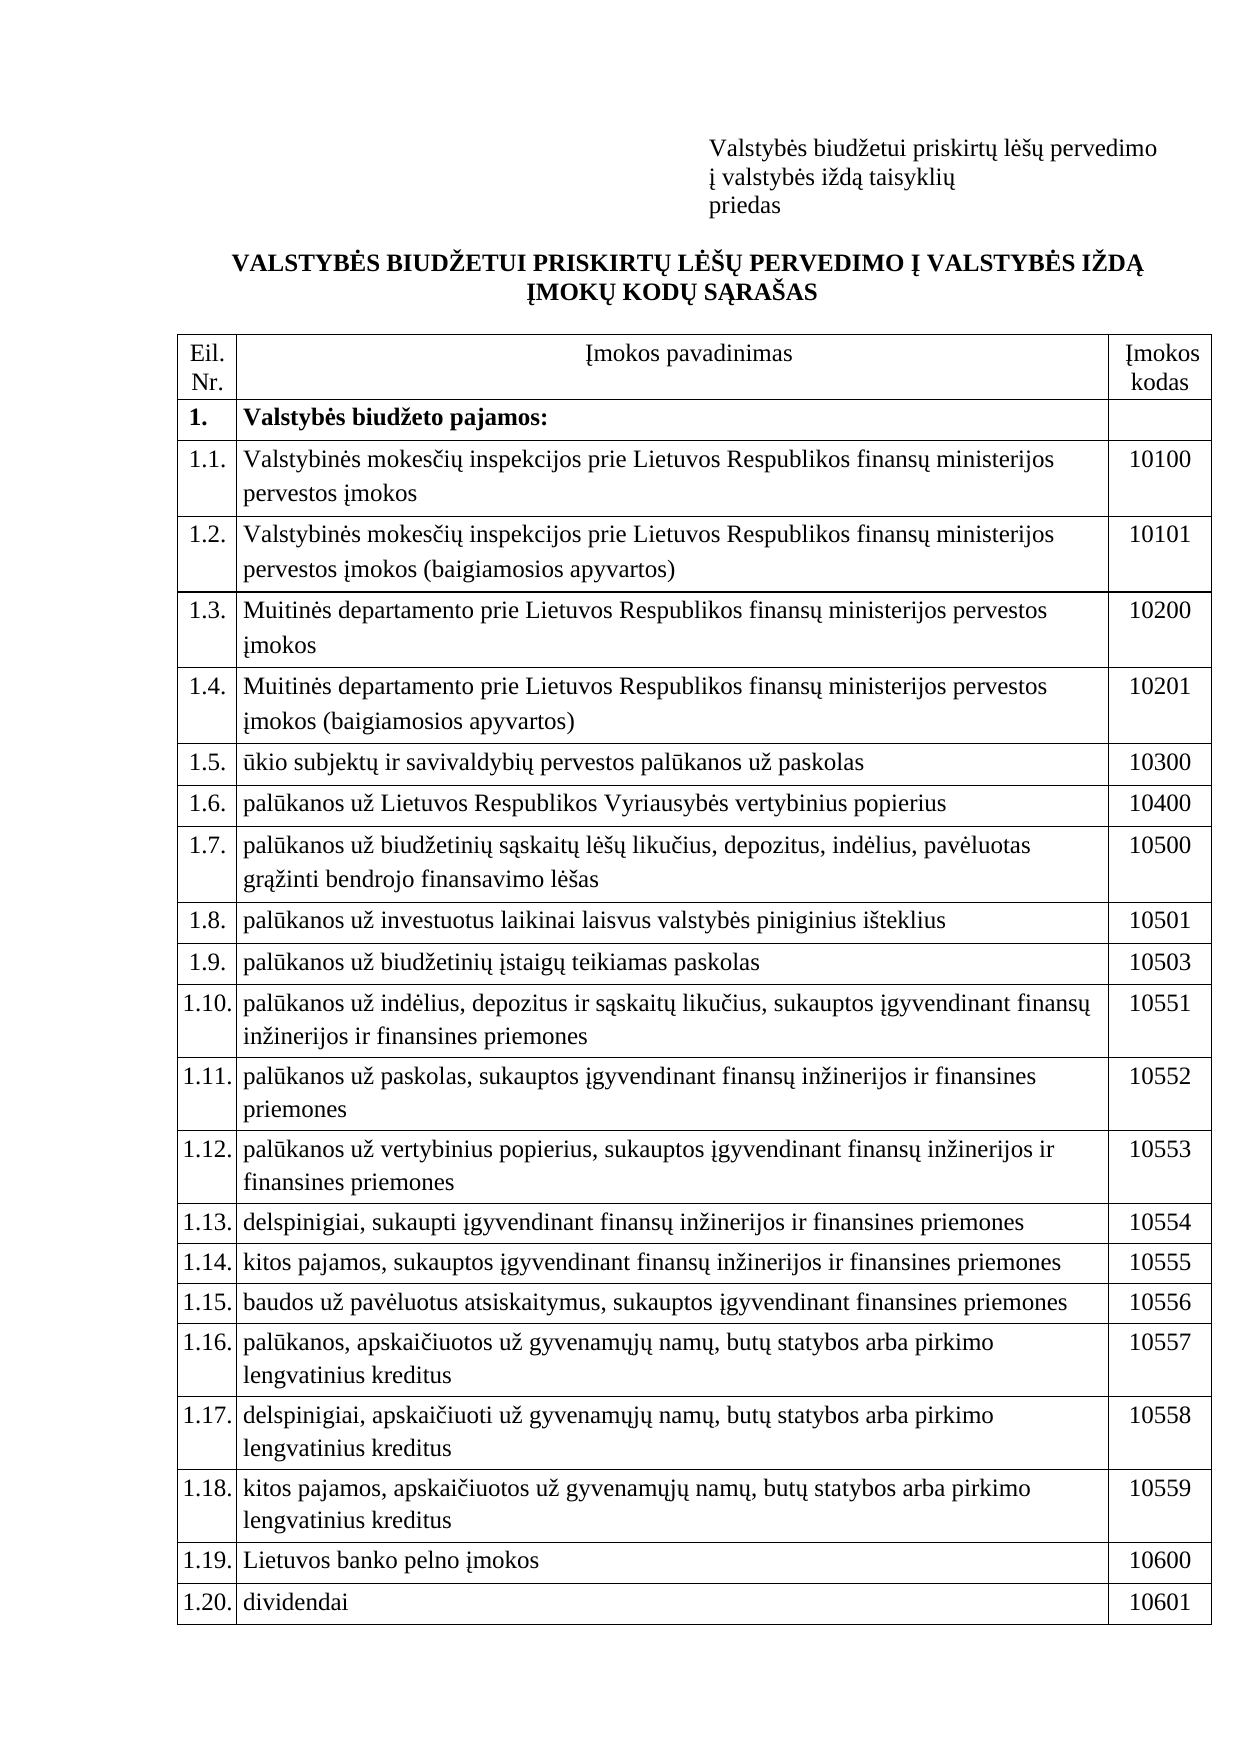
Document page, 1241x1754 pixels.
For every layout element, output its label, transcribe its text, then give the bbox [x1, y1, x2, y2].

table_cell 10300 [1109, 744, 1211, 784]
table_cell Valstybinės mokesčių inspekcijos prie Lietuvos Respublikos finansų ministerijos pervestos įmokos [237, 441, 1108, 516]
table_cell palūkanos už Lietuvos Respublikos Vyriausybės vertybinius popierius [237, 786, 1108, 826]
table_cell 10554 [1109, 1204, 1211, 1243]
table_cell 10551 [1109, 985, 1211, 1057]
table_header Eil. Nr. [178, 335, 236, 398]
table_cell palūkanos už indėlius, depozitus ir sąskaitų likučius, sukauptos įgyvendinant finansų inžinerijos ir finansines priemones [237, 985, 1108, 1057]
table_cell palūkanos už biudžetinių sąskaitų lėšų likučius, depozitus, indėlius, pavėluotas grąžinti bendrojo finansavimo lėšas [237, 827, 1108, 902]
table_cell Muitinės departamento prie Lietuvos Respublikos finansų ministerijos pervestos įmokos [237, 593, 1108, 667]
table_cell 10200 [1109, 593, 1211, 667]
table_cell 10553 [1109, 1131, 1211, 1203]
table_cell 10101 [1109, 517, 1211, 591]
table_cell 1.8. [178, 903, 236, 943]
table_cell 10601 [1109, 1584, 1211, 1624]
table_cell 10400 [1109, 786, 1211, 826]
table_cell 1.20. [178, 1584, 236, 1624]
table_header Įmokos kodas [1109, 335, 1211, 398]
table_cell 1.11. [178, 1058, 236, 1130]
table_cell 1.5. [178, 744, 236, 784]
table_cell ūkio subjektų ir savivaldybių pervestos palūkanos už paskolas [237, 744, 1108, 784]
table_cell 10558 [1109, 1397, 1211, 1469]
table_cell 1.9. [178, 944, 236, 984]
table_cell 10556 [1109, 1284, 1211, 1323]
table_cell 10201 [1109, 668, 1211, 743]
text Valstybės biudžetui priskirtų lėšų pervedimo į valstybės iždą ĮMOKŲ KODŲ SĄRAŠAS [177, 248, 1166, 305]
table_cell 10557 [1109, 1324, 1211, 1396]
table_cell 1.16. [178, 1324, 236, 1396]
table_cell 1.15. [178, 1284, 236, 1323]
table_cell palūkanos, apskaičiuotos už gyvenamųjų namų, butų statybos arba pirkimo lengvatinius kreditus [237, 1324, 1108, 1396]
table_cell 10600 [1109, 1543, 1211, 1583]
table_cell 10559 [1109, 1470, 1211, 1542]
table_cell 10501 [1109, 903, 1211, 943]
table_cell Muitinės departamento prie Lietuvos Respublikos finansų ministerijos pervestos įmokos (baigiamosios apyvartos) [237, 668, 1108, 743]
table_header Įmokos pavadinimas [237, 335, 1108, 398]
table_cell kitos pajamos, sukauptos įgyvendinant finansų inžinerijos ir finansines priemones [237, 1244, 1108, 1283]
table_cell dividendai [237, 1584, 1108, 1624]
table_cell 10503 [1109, 944, 1211, 984]
table_cell 1.1. [178, 441, 236, 516]
table_cell 1.3. [178, 593, 236, 667]
table_cell 1.18. [178, 1470, 236, 1542]
table_cell 1.17. [178, 1397, 236, 1469]
table_cell 1.13. [178, 1204, 236, 1243]
table_cell palūkanos už biudžetinių įstaigų teikiamas paskolas [237, 944, 1108, 984]
text priedas [709, 190, 1166, 219]
table_cell 1.2. [178, 517, 236, 591]
table_cell 1.10. [178, 985, 236, 1057]
table_cell Lietuvos banko pelno įmokos [237, 1543, 1108, 1583]
table_cell 10500 [1109, 827, 1211, 902]
table_cell Valstybinės mokesčių inspekcijos prie Lietuvos Respublikos finansų ministerijos pervestos įmokos (baigiamosios apyvartos) [237, 517, 1108, 591]
text Valstybės biudžetui priskirtų lėšų pervedimo [709, 133, 1166, 162]
table_cell kitos pajamos, apskaičiuotos už gyvenamųjų namų, butų statybos arba pirkimo lengvatinius kreditus [237, 1470, 1108, 1542]
table_cell baudos už pavėluotus atsiskaitymus, sukauptos įgyvendinant finansines priemones [237, 1284, 1108, 1323]
text į valstybės iždą taisyklių [709, 162, 1166, 190]
table_cell Valstybės biudžeto pajamos: [237, 400, 1108, 440]
table_cell palūkanos už investuotus laikinai laisvus valstybės piniginius išteklius [237, 903, 1108, 943]
table_cell delspinigiai, apskaičiuoti už gyvenamųjų namų, butų statybos arba pirkimo lengvatinius kreditus [237, 1397, 1108, 1469]
table_cell 1.12. [178, 1131, 236, 1203]
table_cell 10100 [1109, 441, 1211, 516]
table_cell 1.6. [178, 786, 236, 826]
table_cell 1.4. [178, 668, 236, 743]
table_cell 1.7. [178, 827, 236, 902]
table_cell palūkanos už paskolas, sukauptos įgyvendinant finansų inžinerijos ir finansines priemones [237, 1058, 1108, 1130]
table_cell 10555 [1109, 1244, 1211, 1283]
table_cell 1.19. [178, 1543, 236, 1583]
table_cell palūkanos už vertybinius popierius, sukauptos įgyvendinant finansų inžinerijos ir finansines priemones [237, 1131, 1108, 1203]
table_cell [1109, 400, 1211, 440]
table_cell 10552 [1109, 1058, 1211, 1130]
table_cell 1.14. [178, 1244, 236, 1283]
table_cell 1. [178, 400, 236, 440]
table_cell delspinigiai, sukaupti įgyvendinant finansų inžinerijos ir finansines priemones [237, 1204, 1108, 1243]
